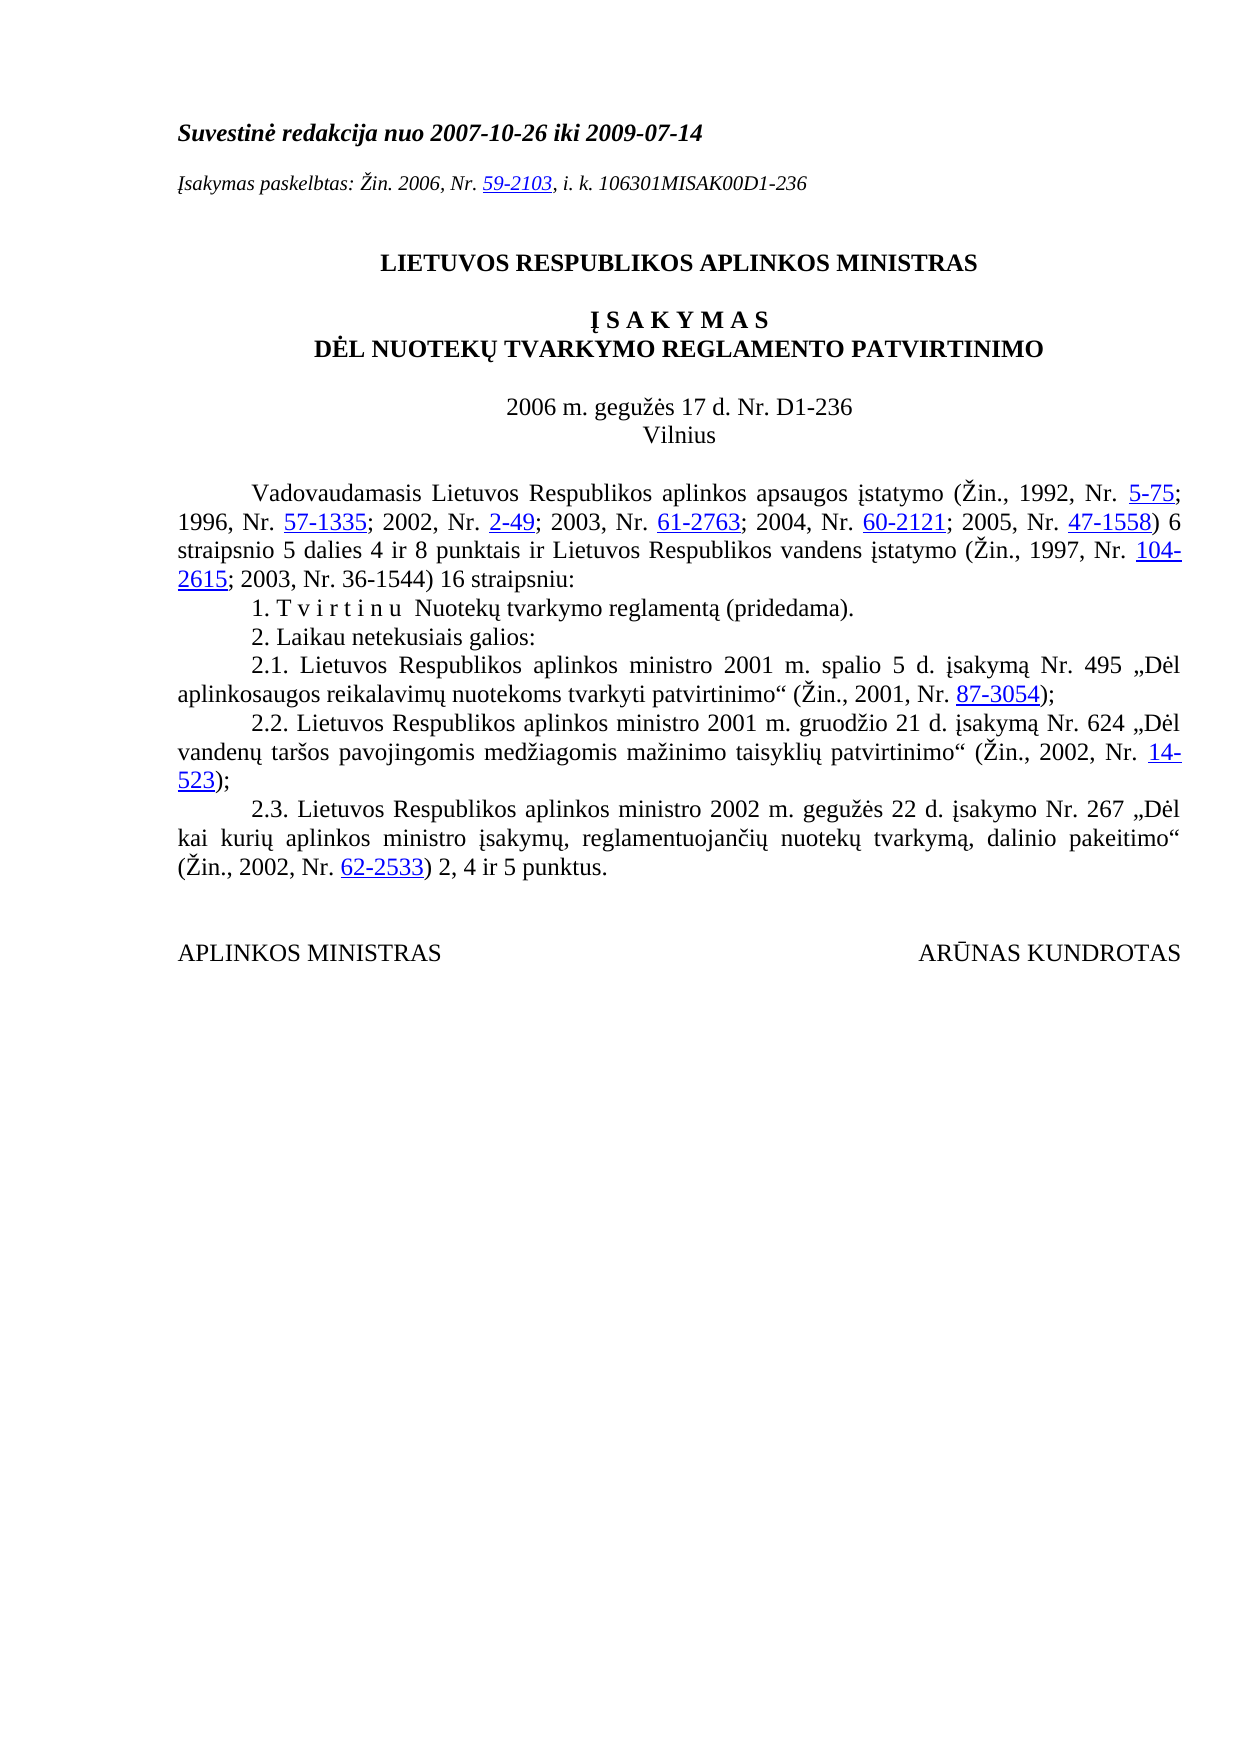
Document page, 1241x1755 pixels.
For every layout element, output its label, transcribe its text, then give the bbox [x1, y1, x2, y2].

text 2.1. Lietuvos Respublikos aplinkos ministro 2001 m. spalio 5 d. įsakymą Nr. 495 „Dėl aplinkosaugos reikalavimų nuotekoms tvarkyti patvirtinimo“ (Žin., 2001, Nr. 87-3054); [177, 650, 1181, 708]
text 2.3. Lietuvos Respublikos aplinkos ministro 2002 m. gegužės 22 d. įsakymo Nr. 267 „Dėl kai kurių aplinkos ministro įsakymų, reglamentuojančių nuotekų tvarkymą, dalinio pakeitimo“ (Žin., 2002, Nr. 62-2533) 2, 4 ir 5 punktus. [177, 794, 1181, 880]
text LIETUVOS RESPUBLIKOS APLINKOS MINISTRAS [177, 248, 1181, 277]
text 2006 m. gegužės 17 d. Nr. D1-236 [177, 392, 1181, 420]
text 2. Laikau netekusiais galios: [177, 622, 1181, 650]
text 2.2. Lietuvos Respublikos aplinkos ministro 2001 m. gruodžio 21 d. įsakymą Nr. 624 „Dėl vandenų taršos pavojingomis medžiagomis mažinimo taisyklių patvirtinimo“ (Žin., 2002, Nr. 14-523); [177, 708, 1181, 794]
text APLINKOS MINISTRAS ARŪNAS KUNDROTAS [177, 938, 1181, 967]
text DĖL NUOTEKŲ TVARKYMO REGLAMENTO PATVIRTINIMO [177, 334, 1181, 363]
text Į S A K Y M A S [177, 305, 1181, 334]
text Vilnius [177, 420, 1181, 449]
text Vadovaudamasis Lietuvos Respublikos aplinkos apsaugos įstatymo (Žin., 1992, Nr. 5-75; 1996, Nr. 57-1335; 2002, Nr. 2-49; 2003, Nr. 61-2763; 2004, Nr. 60-2121; 2005, Nr. 47-1558) 6 straipsnio 5 dalies 4 ir 8 punktais ir Lietuvos Respublikos vandens įstatymo (Žin., 1997, Nr. 104-2615; 2003, Nr. 36-1544) 16 straipsniu: [177, 478, 1181, 593]
text Suvestinė redakcija nuo 2007-10-26 iki 2009-07-14 [177, 118, 1181, 147]
text Įsakymas paskelbtas: Žin. 2006, Nr. 59-2103, i. k. 106301MISAK00D1-236 [177, 171, 1181, 195]
text 1. Tvirtinu Nuotekų tvarkymo reglamentą (pridedama). [177, 593, 1181, 622]
